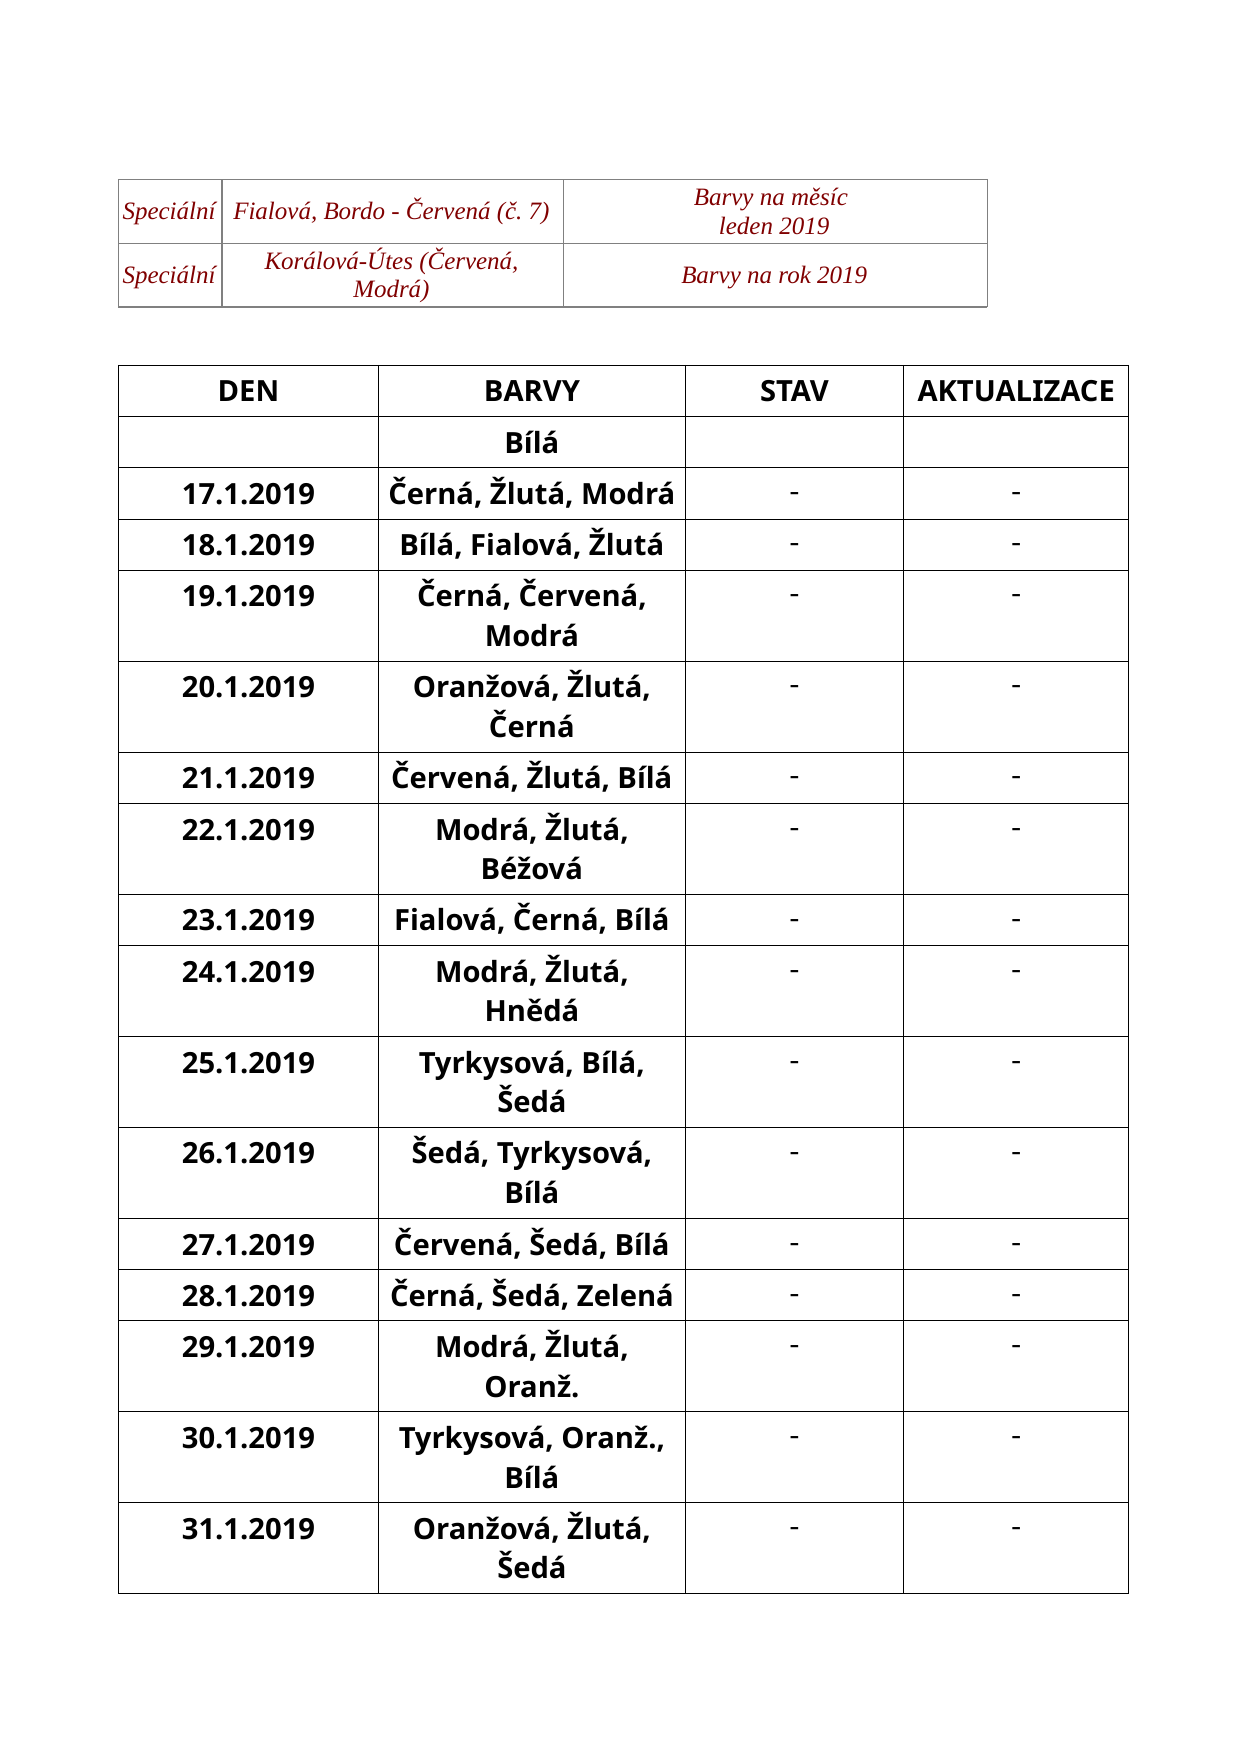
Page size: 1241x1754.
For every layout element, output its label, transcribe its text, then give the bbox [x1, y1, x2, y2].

table_cell - [686, 571, 903, 661]
table_cell - [904, 804, 1128, 894]
table_cell - [904, 1219, 1128, 1269]
table_cell 30.1.2019 [119, 1412, 378, 1502]
table_cell 18.1.2019 [119, 520, 378, 570]
table_cell - [686, 520, 903, 570]
table_cell - [904, 662, 1128, 752]
table_cell - [686, 895, 903, 945]
table_cell Černá, Šedá, Zelená [379, 1270, 685, 1320]
table_cell Modrá, Žlutá, Béžová [379, 804, 685, 894]
table_cell Oranžová, Žlutá, Černá [379, 662, 685, 752]
table_cell - [686, 753, 903, 803]
table_cell 24.1.2019 [119, 946, 378, 1036]
table_cell Tyrkysová, Bílá, Šedá [379, 1037, 685, 1127]
table_cell - [686, 468, 903, 518]
table_cell Červená, Žlutá, Bílá [379, 753, 685, 803]
table_cell 26.1.2019 [119, 1128, 378, 1218]
table_header DEN [119, 366, 378, 416]
table_cell - [904, 1128, 1128, 1218]
table_cell - [686, 1270, 903, 1320]
table_cell - [904, 1503, 1128, 1593]
table_header AKTUALIZACE [904, 366, 1128, 416]
table_cell - [904, 468, 1128, 518]
table_cell Tyrkysová, Oranž., Bílá [379, 1412, 685, 1502]
table_cell - [904, 1037, 1128, 1127]
table_cell [119, 417, 378, 467]
table_cell Šedá, Tyrkysová, Bílá [379, 1128, 685, 1218]
table_cell Bílá [379, 417, 685, 467]
table_cell 21.1.2019 [119, 753, 378, 803]
table_cell - [686, 662, 903, 752]
table_cell - [686, 1128, 903, 1218]
table_cell - [686, 1412, 903, 1502]
table_cell - [904, 1321, 1128, 1411]
table_cell - [904, 1270, 1128, 1320]
table_cell 31.1.2019 [119, 1503, 378, 1593]
table_cell - [686, 946, 903, 1036]
table_cell - [686, 1037, 903, 1127]
table_cell Bílá, Fialová, Žlutá [379, 520, 685, 570]
table_cell - [904, 753, 1128, 803]
table_cell Oranžová, Žlutá, Šedá [379, 1503, 685, 1593]
table_cell 23.1.2019 [119, 895, 378, 945]
table_cell 27.1.2019 [119, 1219, 378, 1269]
table_cell Fialová, Černá, Bílá [379, 895, 685, 945]
table_cell - [904, 417, 1128, 467]
table_cell 17.1.2019 [119, 468, 378, 518]
table_cell 28.1.2019 [119, 1270, 378, 1320]
table_cell - [686, 804, 903, 894]
table_cell - [904, 520, 1128, 570]
table_cell - [904, 895, 1128, 945]
table_cell - [686, 1321, 903, 1411]
table_cell 25.1.2019 [119, 1037, 378, 1127]
table_cell - [904, 1412, 1128, 1502]
table_cell 22.1.2019 [119, 804, 378, 894]
table_cell - [686, 1503, 903, 1593]
table_cell Červená, Šedá, Bílá [379, 1219, 685, 1269]
table_cell Modrá, Žlutá, Hnědá [379, 946, 685, 1036]
table_header STAV [686, 366, 903, 416]
table_cell Černá, Červená, Modrá [379, 571, 685, 661]
table_cell 19.1.2019 [119, 571, 378, 661]
table_cell - [686, 1219, 903, 1269]
table_cell - [686, 417, 903, 467]
table_header BARVY [379, 366, 685, 416]
table_cell Černá, Žlutá, Modrá [379, 468, 685, 518]
table_cell 29.1.2019 [119, 1321, 378, 1411]
table_cell 20.1.2019 [119, 662, 378, 752]
table_cell - [904, 946, 1128, 1036]
table_cell - [904, 571, 1128, 661]
table_cell Modrá, Žlutá, Oranž. [379, 1321, 685, 1411]
